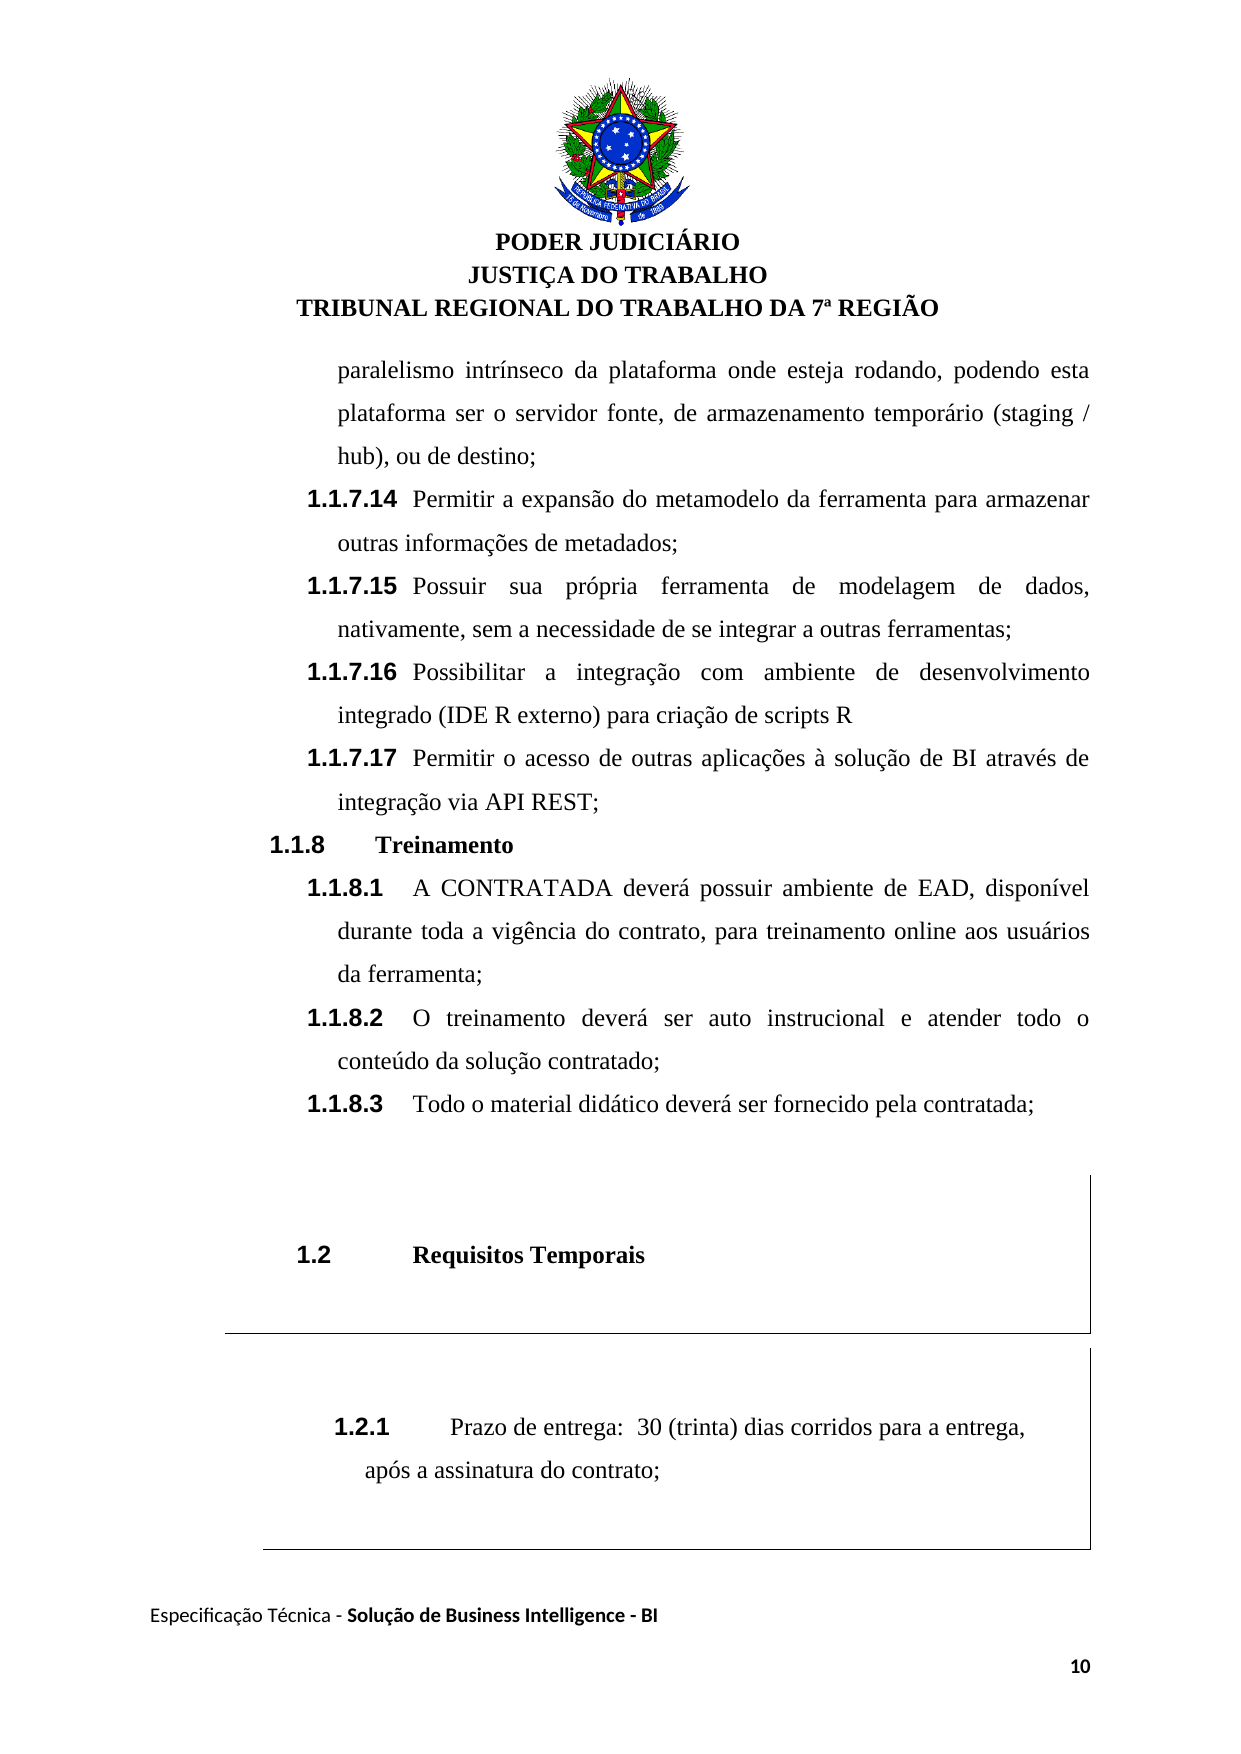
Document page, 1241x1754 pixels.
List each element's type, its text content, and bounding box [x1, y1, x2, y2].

list Prazo de entrega: 30 (trinta) dias corridos para a entrega, após a assinatura do contrato; [262, 1348, 1090, 1549]
list Permitir o acesso de outras aplicações à solução de BI através de integração via API REST; [300, 743, 1091, 815]
list Possuir sua própria ferramenta de modelagem de dados, nativamente, sem a necessidade de se integrar a outras ferramentas; [300, 571, 1091, 643]
list Requisitos Temporais [225, 1175, 1090, 1333]
list paralelismo intrínseco da plataforma onde esteja rodando, podendo esta plataforma ser o servidor fonte, de armazenamento temporário (staging / hub), ou de destino; [300, 355, 1091, 470]
list Treinamento [262, 830, 1091, 859]
list Possibilitar a integração com ambiente de desenvolvimento integrado (IDE R externo) para criação de scripts R [300, 657, 1091, 729]
list O treinamento deverá ser auto instrucional e atender todo o conteúdo da solução contratado; [300, 1002, 1091, 1074]
list Todo o material didático deverá ser fornecido pela contratada; [300, 1089, 1091, 1118]
list A CONTRATADA deverá possuir ambiente de EAD, disponível durante toda a vigência do contrato, para treinamento online aos usuários da ferramenta; [300, 873, 1091, 988]
list Permitir a expansão do metamodelo da ferramenta para armazenar outras informações de metadados; [300, 484, 1091, 556]
